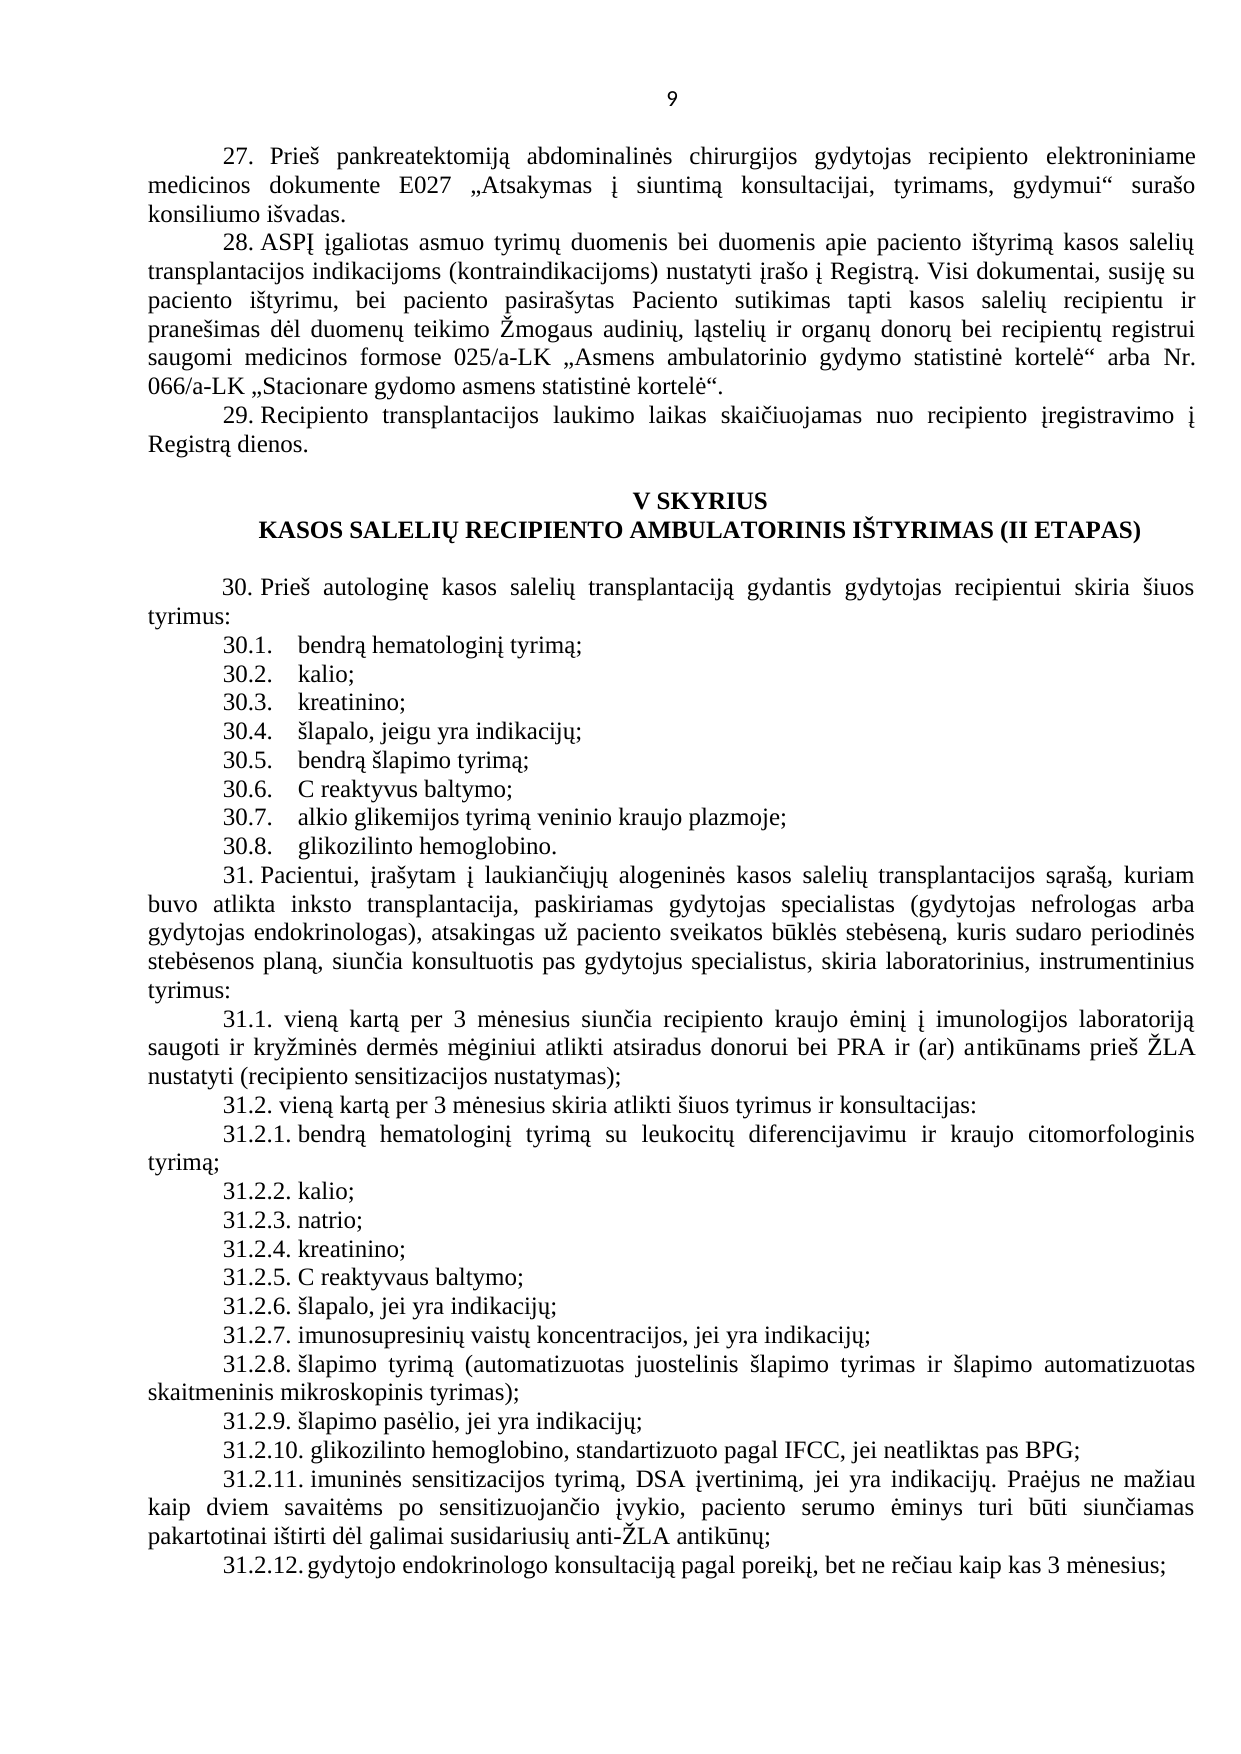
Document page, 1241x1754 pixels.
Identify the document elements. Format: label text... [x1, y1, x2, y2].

text 31.2.1. bendrą hematologinį tyrimą su leukocitų diferencijavimu ir kraujo citomorfologinis tyrimą; [148, 1119, 1196, 1176]
text 31.2.12. gydytojo endokrinologo konsultaciją pagal poreikį, bet ne rečiau kaip kas 3 mėnesius; [148, 1550, 1196, 1579]
text 29. Recipiento transplantacijos laukimo laikas skaičiuojamas nuo recipiento įregistravimo į Registrą dienos. [148, 400, 1196, 457]
text 27. Prieš pankreatektomiją abdominalinės chirurgijos gydytojas recipiento elektroniniame medicinos dokumente E027 „Atsakymas į siuntimą konsultacijai, tyrimams, gydymui“ surašo konsiliumo išvadas. [148, 141, 1196, 227]
text 30.5. bendrą šlapimo tyrimą; [148, 745, 1196, 774]
text 31.2.10. glikozilinto hemoglobino, standartizuoto pagal IFCC, jei neatliktas pas BPG; [148, 1435, 1196, 1464]
text V SKYRIUS [148, 486, 1196, 515]
text 28. ASPĮ įgaliotas asmuo tyrimų duomenis bei duomenis apie paciento ištyrimą kasos salelių transplantacijos indikacijoms (kontraindikacijoms) nustatyti įrašo į Registrą. Visi dokumentai, susiję su paciento ištyrimu, bei paciento pasirašytas Paciento sutikimas tapti kasos salelių recipientu ir pranešimas dėl duomenų teikimo Žmogaus audinių, ląstelių ir organų donorų bei recipientų registrui saugomi medicinos formose 025/a-LK „Asmens ambulatorinio gydymo statistinė kortelė“ arba Nr. 066/a-LK „Stacionare gydomo asmens statistinė kortelė“. [148, 227, 1196, 400]
text KASOS SALELIŲ RECIPIENTO AMBULATORINIS IŠTYRIMAS (II ETAPAS) [148, 515, 1196, 544]
text 31.2.8. šlapimo tyrimą (automatizuotas juostelinis šlapimo tyrimas ir šlapimo automatizuotas skaitmeninis mikroskopinis tyrimas); [148, 1349, 1196, 1406]
text 31.2.9. šlapimo pasėlio, jei yra indikacijų; [148, 1406, 1196, 1435]
text 30.2. kalio; [148, 659, 1196, 687]
text 30.4. šlapalo, jeigu yra indikacijų; [148, 716, 1196, 745]
text 31.1. vieną kartą per 3 mėnesius siunčia recipiento kraujo ėminį į imunologijos laboratoriją saugoti ir kryžminės dermės mėginiui atlikti atsiradus donorui bei PRA ir (ar) antikūnams prieš ŽLA nustatyti (recipiento sensitizacijos nustatymas); [148, 1004, 1196, 1090]
text 31.2.11. imuninės sensitizacijos tyrimą, DSA įvertinimą, jei yra indikacijų. Praėjus ne mažiau kaip dviem savaitėms po sensitizuojančio įvykio, paciento serumo ėminys turi būti siunčiamas pakartotinai ištirti dėl galimai susidariusių anti-ŽLA antikūnų; [148, 1464, 1196, 1550]
text 30.1. bendrą hematologinį tyrimą; [148, 630, 1196, 659]
text 31.2.5. C reaktyvaus baltymo; [148, 1262, 1196, 1291]
text 31.2.4. kreatinino; [148, 1234, 1196, 1262]
text 30.3. kreatinino; [148, 687, 1196, 716]
text 30. Prieš autologinę kasos salelių transplantaciją gydantis gydytojas recipientui skiria šiuos tyrimus: [148, 572, 1196, 630]
text 31.2.2. kalio; [148, 1176, 1196, 1205]
text 31.2.7. imunosupresinių vaistų koncentracijos, jei yra indikacijų; [148, 1320, 1196, 1349]
text 31. Pacientui, įrašytam į laukiančiųjų alogeninės kasos salelių transplantacijos sąrašą, kuriam buvo atlikta inksto transplantacija, paskiriamas gydytojas specialistas (gydytojas nefrologas arba gydytojas endokrinologas), atsakingas už paciento sveikatos būklės stebėseną, kuris sudaro periodinės stebėsenos planą, siunčia konsultuotis pas gydytojus specialistus, skiria laboratorinius, instrumentinius tyrimus: [148, 860, 1196, 1004]
text 30.6. C reaktyvus baltymo; [148, 774, 1196, 802]
text 31.2.3. natrio; [148, 1205, 1196, 1234]
text 31.2. vieną kartą per 3 mėnesius skiria atlikti šiuos tyrimus ir konsultacijas: [223, 1090, 1196, 1119]
text 30.7. alkio glikemijos tyrimą veninio kraujo plazmoje; [148, 802, 1196, 831]
text 31.2.6. šlapalo, jei yra indikacijų; [148, 1291, 1196, 1320]
text 30.8. glikozilinto hemoglobino. [148, 831, 1196, 860]
